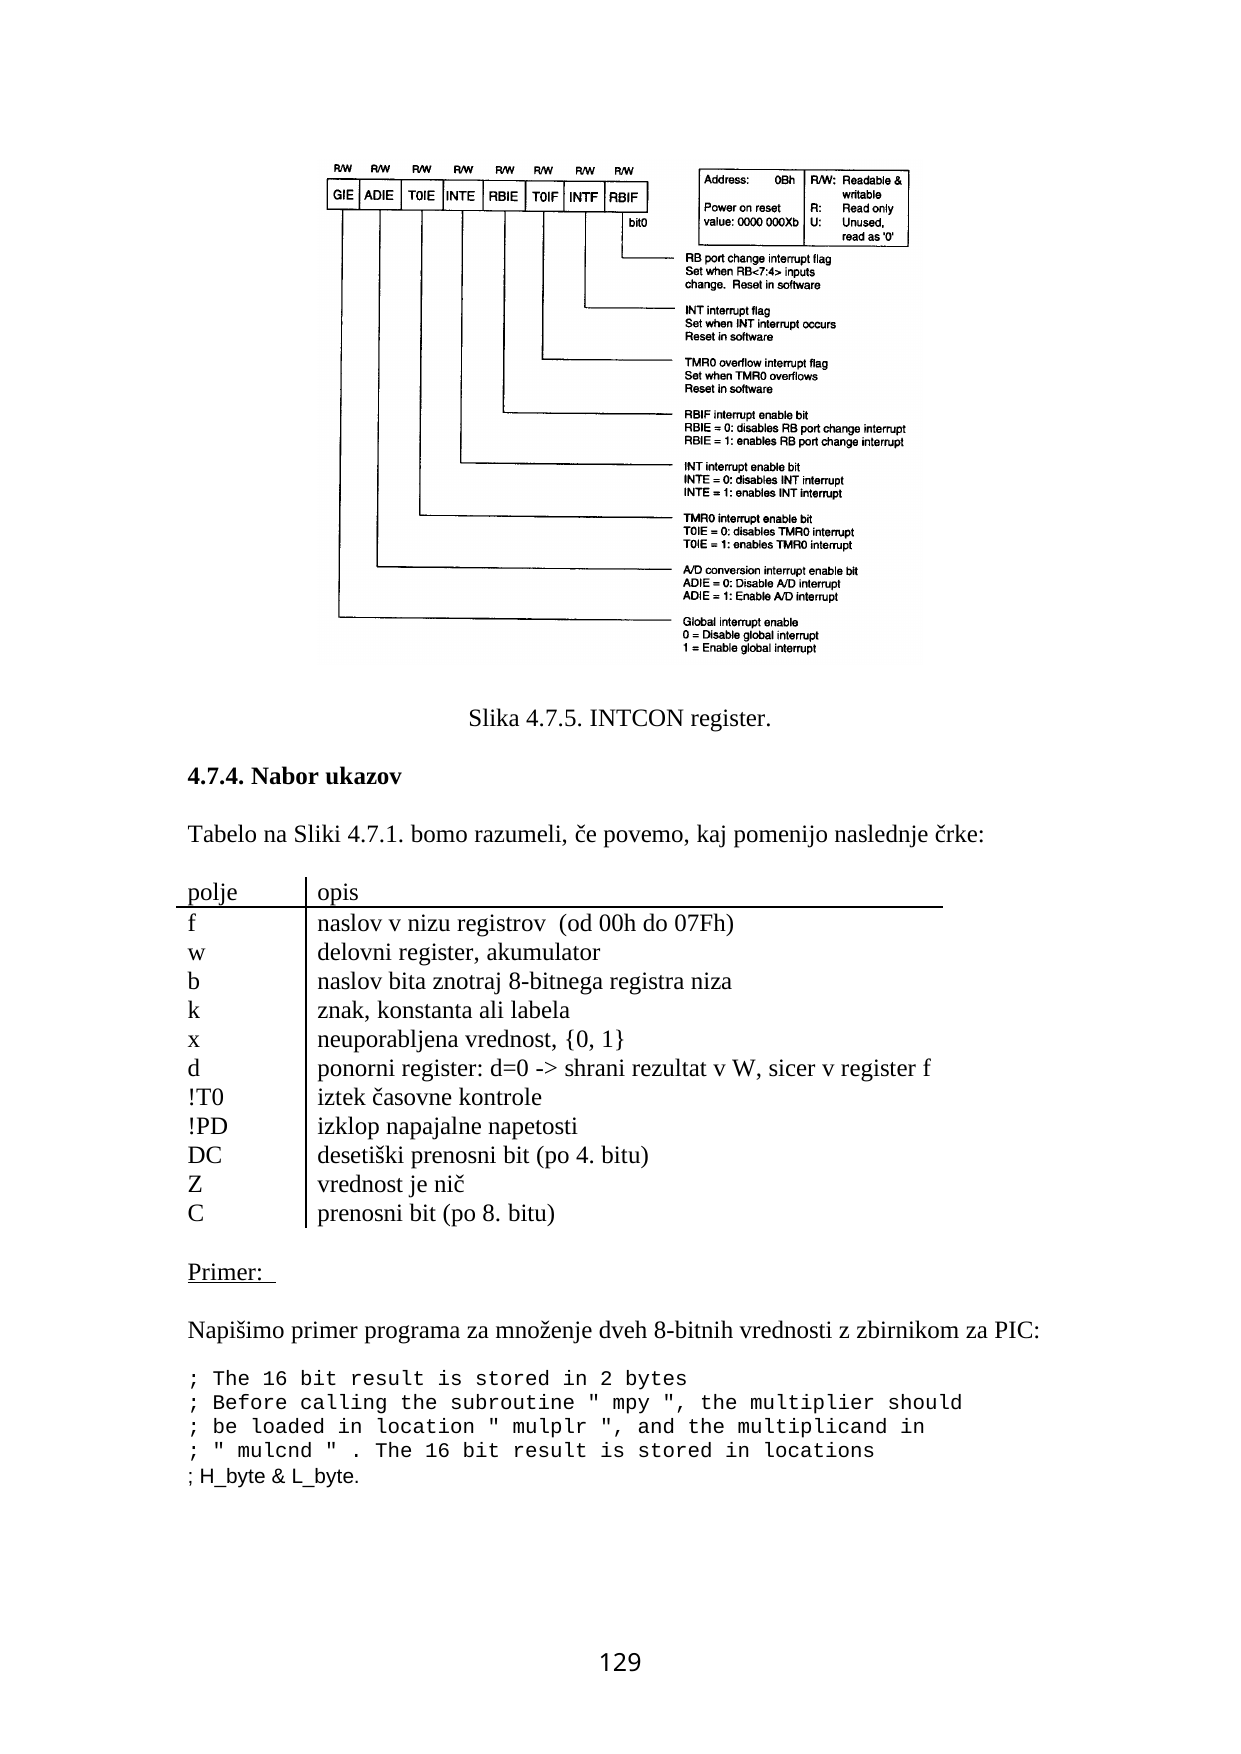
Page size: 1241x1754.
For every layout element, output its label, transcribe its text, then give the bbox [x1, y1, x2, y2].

table_cell f [176, 908, 305, 937]
picture [317, 159, 923, 665]
table_header polje [176, 877, 305, 906]
text 4.7.4. Nabor ukazov [187, 761, 1053, 790]
table_cell prenosni bit (po 8. bitu) [307, 1198, 943, 1227]
table_cell x [176, 1024, 305, 1053]
text Slika 4.7.5. INTCON register. [187, 703, 1053, 732]
text Primer: [187, 1256, 1053, 1286]
table_cell Z [176, 1169, 305, 1198]
table_cell ponorni register: d=0 -> shrani rezultat v W, sicer v register f [307, 1053, 943, 1082]
table_cell neuporabljena vrednost, {0, 1} [307, 1024, 943, 1053]
table_cell b [176, 966, 305, 995]
table_cell k [176, 995, 305, 1024]
table_cell delovni register, akumulator [307, 937, 943, 966]
table_cell izklop napajalne napetosti [307, 1111, 943, 1140]
table_cell desetiški prenosni bit (po 4. bitu) [307, 1140, 943, 1169]
text ; be loaded in location " mulplr ", and the multiplicand in [187, 1416, 1053, 1439]
table_cell !T0 [176, 1082, 305, 1111]
table_cell naslov v nizu registrov (od 00h do 07Fh) [307, 908, 943, 937]
text ; H_byte & L_byte. [187, 1463, 1053, 1488]
text ; " mulcnd " . The 16 bit result is stored in locations [187, 1439, 1053, 1463]
table_cell C [176, 1198, 305, 1227]
table_cell w [176, 937, 305, 966]
table_cell DC [176, 1140, 305, 1169]
table_cell iztek časovne kontrole [307, 1082, 943, 1111]
text Napišimo primer programa za množenje dveh 8-bitnih vrednosti z zbirnikom za PIC: [187, 1314, 1053, 1344]
table_cell naslov bita znotraj 8-bitnega registra niza [307, 966, 943, 995]
text Tabelo na Sliki 4.7.1. bomo razumeli, če povemo, kaj pomenijo naslednje črke: [187, 819, 1053, 848]
text ; Before calling the subroutine " mpy ", the multiplier should [187, 1392, 1053, 1416]
table_header opis [307, 877, 943, 906]
table_cell d [176, 1053, 305, 1082]
table_cell vrednost je nič [307, 1169, 943, 1198]
table_cell znak, konstanta ali labela [307, 995, 943, 1024]
table_cell !PD [176, 1111, 305, 1140]
text ; The 16 bit result is stored in 2 bytes [187, 1368, 1053, 1392]
